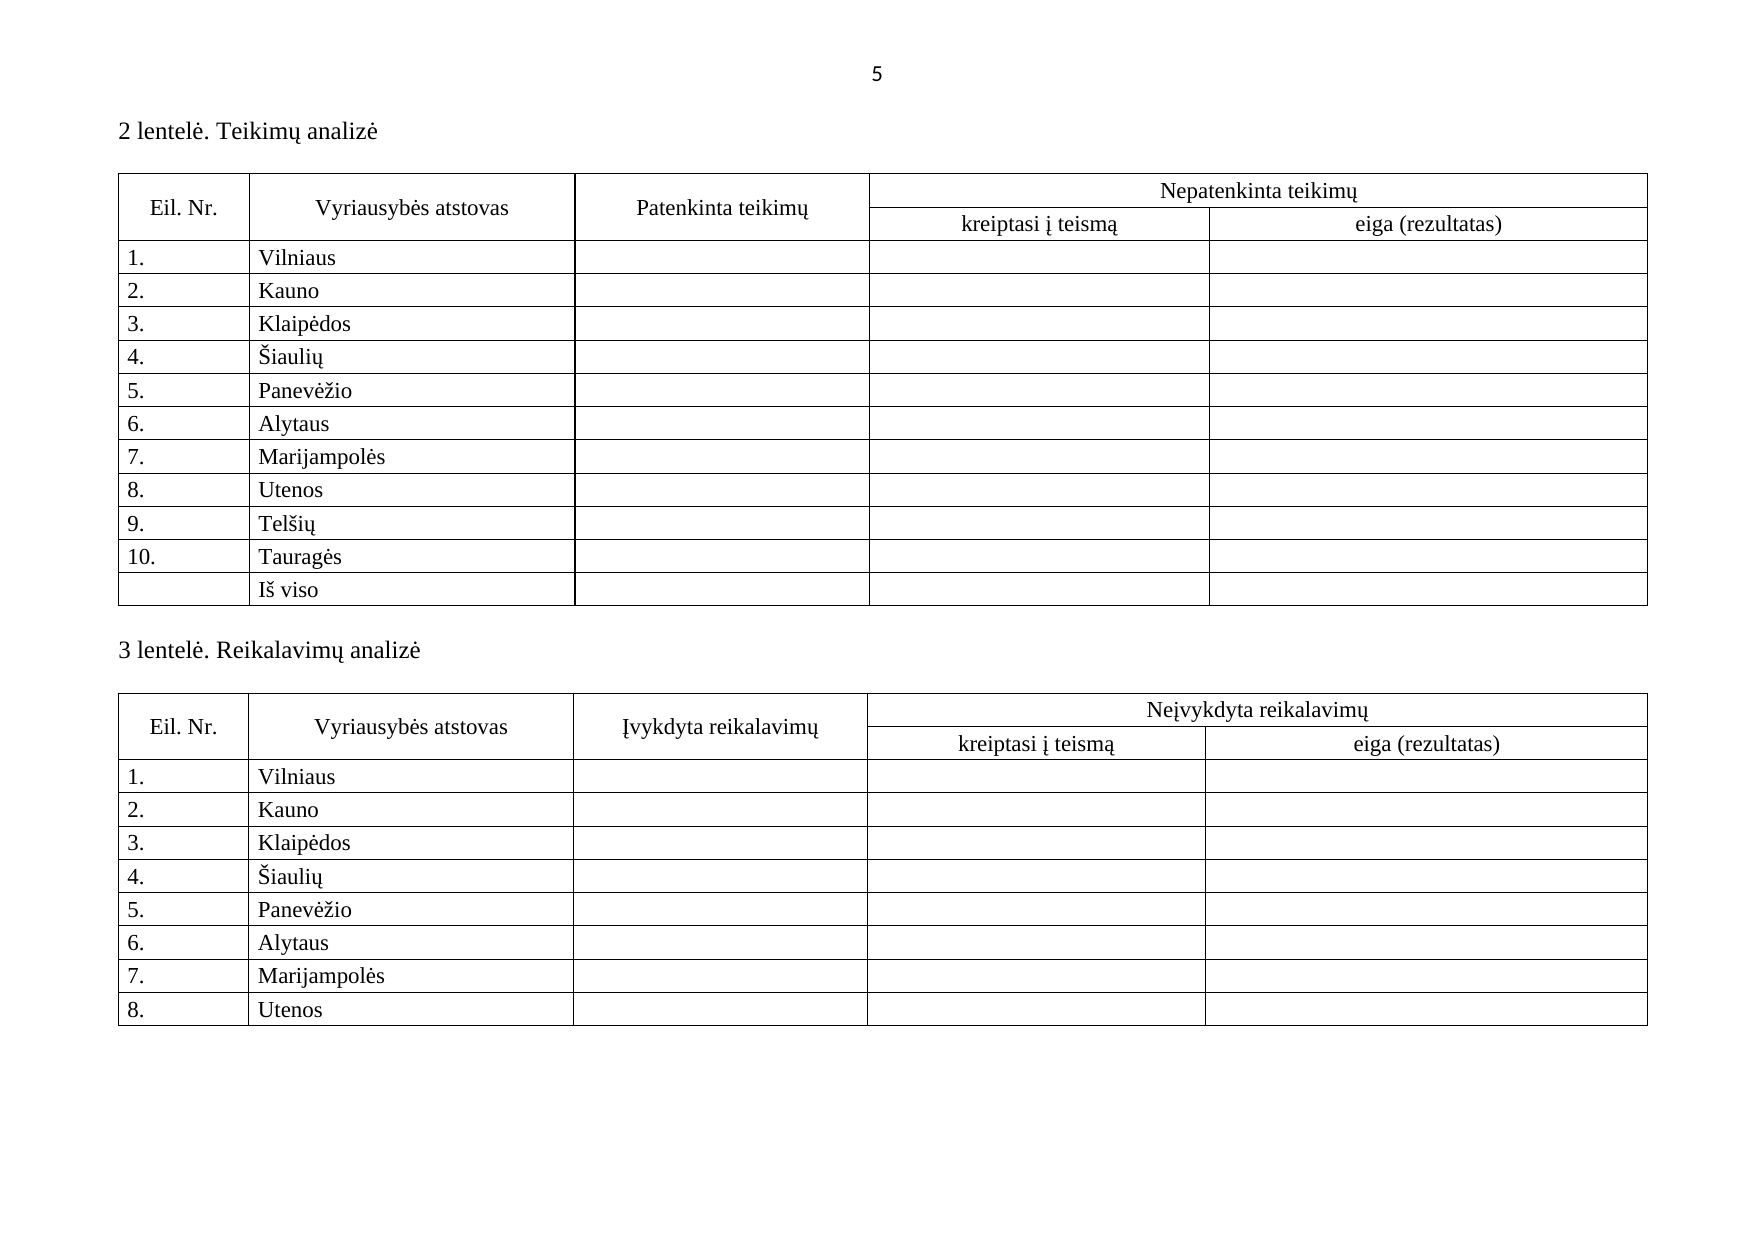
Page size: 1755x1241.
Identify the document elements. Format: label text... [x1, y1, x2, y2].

table_cell [1210, 341, 1647, 373]
table_cell 10. [119, 540, 249, 572]
table_cell Panevėžio [250, 374, 574, 406]
table_cell [574, 926, 867, 958]
table_cell 4. [119, 860, 248, 892]
table_cell Panevėžio [249, 893, 573, 925]
table_cell [870, 507, 1209, 539]
table_cell Šiaulių [250, 341, 574, 373]
table_header Patenkinta teikimų [576, 174, 869, 240]
table_cell 8. [119, 993, 248, 1025]
table_cell Iš viso [250, 573, 574, 605]
table_cell Kauno [249, 793, 573, 826]
table_cell [1206, 993, 1647, 1025]
table_cell Utenos [250, 474, 574, 506]
table_cell 4. [119, 341, 249, 373]
table_cell 8. [119, 474, 249, 506]
table_cell [1206, 760, 1647, 792]
table_cell [1210, 407, 1647, 439]
table_cell Šiaulių [249, 860, 573, 892]
table_cell [1210, 241, 1647, 273]
table_header Nepatenkinta teikimų [870, 174, 1647, 207]
table_cell [868, 827, 1205, 859]
table_cell eiga (rezultatas) [1210, 208, 1647, 240]
table_cell [1210, 540, 1647, 572]
table_cell [868, 860, 1205, 892]
table_cell 3. [119, 307, 249, 339]
table_cell [1210, 307, 1647, 339]
table_cell [870, 407, 1209, 439]
table_cell 5. [119, 374, 249, 406]
table_cell 1. [119, 760, 248, 792]
table_header Vyriausybės atstovas [250, 174, 574, 240]
table_cell Klaipėdos [249, 827, 573, 859]
table_cell [576, 573, 869, 605]
table_cell [1206, 926, 1647, 958]
table_cell eiga (rezultatas) [1206, 727, 1647, 759]
table_cell [574, 860, 867, 892]
table_cell 2. [119, 793, 248, 826]
table_cell [868, 893, 1205, 925]
table_cell 6. [119, 926, 248, 958]
table_cell Marijampolės [249, 960, 573, 992]
table_cell Kauno [250, 274, 574, 306]
table_cell [1206, 860, 1647, 892]
table_cell 1. [119, 241, 249, 273]
table_cell 5. [119, 893, 248, 925]
table_cell [870, 307, 1209, 339]
table_cell 9. [119, 507, 249, 539]
text 2 lentelė. Teikimų analizė [118, 116, 1636, 144]
table_cell [576, 507, 869, 539]
table_cell [1210, 507, 1647, 539]
table_cell [574, 960, 867, 992]
table_cell [1210, 474, 1647, 506]
table_cell [1210, 274, 1647, 306]
table_cell [1206, 960, 1647, 992]
table_cell [870, 341, 1209, 373]
table_cell [870, 573, 1209, 605]
table_cell [1210, 440, 1647, 472]
table_cell [1206, 893, 1647, 925]
table_cell [574, 793, 867, 826]
table_cell Vilniaus [250, 241, 574, 273]
table_cell [576, 274, 869, 306]
table_cell [574, 893, 867, 925]
table_cell Vilniaus [249, 760, 573, 792]
table_cell [574, 993, 867, 1025]
table_cell Marijampolės [250, 440, 574, 472]
table_cell kreiptasi į teismą [870, 208, 1209, 240]
table_cell [574, 827, 867, 859]
table_cell Tauragės [250, 540, 574, 572]
table_cell [868, 960, 1205, 992]
table_cell 6. [119, 407, 249, 439]
table_cell [576, 407, 869, 439]
table_cell [868, 993, 1205, 1025]
table_cell 3. [119, 827, 248, 859]
table_header Eil. Nr. [119, 174, 249, 240]
table_header Eil. Nr. [119, 694, 248, 759]
table_cell Alytaus [250, 407, 574, 439]
table_cell [1206, 793, 1647, 826]
table_cell [868, 793, 1205, 826]
table_header Vyriausybės atstovas [249, 694, 573, 759]
table_cell [574, 760, 867, 792]
table_cell [576, 474, 869, 506]
table_cell Telšių [250, 507, 574, 539]
table_cell [576, 307, 869, 339]
table_cell [576, 540, 869, 572]
table_cell [870, 440, 1209, 472]
table_cell Utenos [249, 993, 573, 1025]
table_cell [1206, 827, 1647, 859]
table_cell [870, 374, 1209, 406]
table_cell 2. [119, 274, 249, 306]
table_cell [870, 274, 1209, 306]
table_cell [870, 241, 1209, 273]
table_cell [1210, 374, 1647, 406]
table_cell [119, 573, 249, 605]
table_cell Klaipėdos [250, 307, 574, 339]
table_header Įvykdyta reikalavimų [574, 694, 867, 759]
table_cell 7. [119, 960, 248, 992]
text 3 lentelė. Reikalavimų analizė [118, 635, 1636, 664]
table_cell [868, 926, 1205, 958]
table_header Neįvykdyta reikalavimų [868, 694, 1647, 726]
table_cell Alytaus [249, 926, 573, 958]
table_cell [576, 374, 869, 406]
table_cell [870, 474, 1209, 506]
table_cell [870, 540, 1209, 572]
table_cell [576, 341, 869, 373]
table_cell [576, 440, 869, 472]
table_cell kreiptasi į teismą [868, 727, 1205, 759]
table_cell [576, 241, 869, 273]
table_cell 7. [119, 440, 249, 472]
table_cell [868, 760, 1205, 792]
table_cell [1210, 573, 1647, 605]
